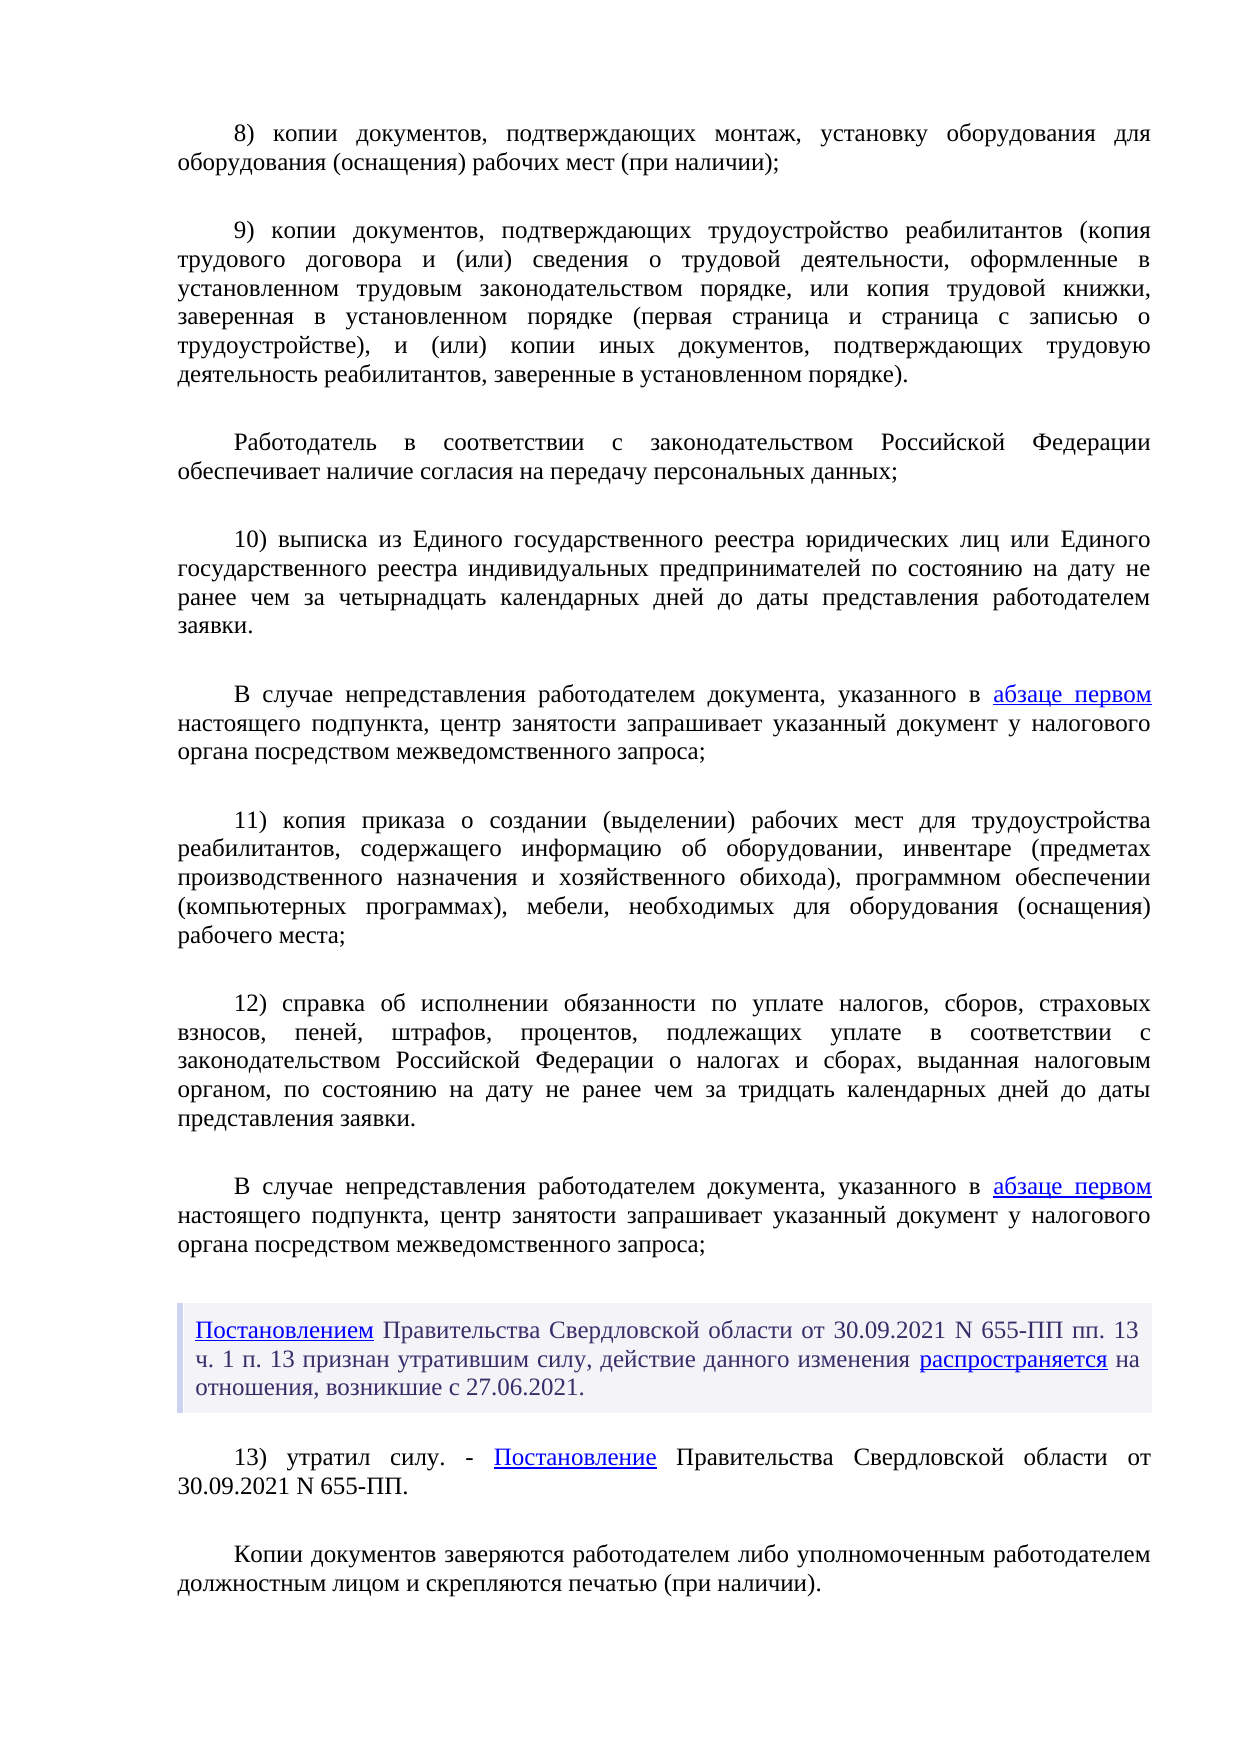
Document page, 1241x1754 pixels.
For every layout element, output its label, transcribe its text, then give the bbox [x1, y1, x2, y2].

text 10) выписка из Единого государственного реестра юридических лиц или Единого государственного реестра индивидуальных предпринимателей по состоянию на дату не ранее чем за четырнадцать календарных дней до даты представления работодателем заявки. [177, 524, 1152, 639]
text 11) копия приказа о создании (выделении) рабочих мест для трудоустройства реабилитантов, содержащего информацию об оборудовании, инвентаре (предметах производственного назначения и хозяйственного обихода), программном обеспечении (компьютерных программах), мебели, необходимых для оборудования (оснащения) рабочего места; [177, 805, 1152, 948]
text В случае непредставления работодателем документа, указанного в абзаце первом настоящего подпункта, центр занятости запрашивает указанный документ у налогового органа посредством межведомственного запроса; [177, 1171, 1152, 1258]
table_header Постановлением Правительства Свердловской области от 30.09.2021 N 655-ПП пп. 13 ч. 1 п. 13 признан утратившим силу, действие данного изменения распространяется на отношения, возникшие с 27.06.2021. [195, 1303, 1140, 1413]
text Работодатель в соответствии с законодательством Российской Федерации обеспечивает наличие согласия на передачу персональных данных; [177, 427, 1152, 485]
text 12) справка об исполнении обязанности по уплате налогов, сборов, страховых взносов, пеней, штрафов, процентов, подлежащих уплате в соответствии с законодательством Российской Федерации о налогах и сборах, выданная налоговым органом, по состоянию на дату не ранее чем за тридцать календарных дней до даты представления заявки. [177, 988, 1152, 1132]
text 9) копии документов, подтверждающих трудоустройство реабилитантов (копия трудового договора и (или) сведения о трудовой деятельности, оформленные в установленном трудовым законодательством порядке, или копия трудовой книжки, заверенная в установленном порядке (первая страница и страница с записью о трудоустройстве), и (или) копии иных документов, подтверждающих трудовую деятельность реабилитантов, заверенные в установленном порядке). [177, 215, 1152, 388]
text Копии документов заверяются работодателем либо уполномоченным работодателем должностным лицом и скрепляются печатью (при наличии). [177, 1539, 1152, 1597]
table_header [1140, 1303, 1152, 1413]
table_header [177, 1303, 183, 1413]
text 8) копии документов, подтверждающих монтаж, установку оборудования для оборудования (оснащения) рабочих мест (при наличии); [177, 118, 1152, 176]
text 13) утратил силу. - Постановление Правительства Свердловской области от 30.09.2021 N 655-ПП. [177, 1442, 1152, 1500]
table_header [184, 1303, 195, 1413]
text В случае непредставления работодателем документа, указанного в абзаце первом настоящего подпункта, центр занятости запрашивает указанный документ у налогового органа посредством межведомственного запроса; [177, 679, 1152, 765]
